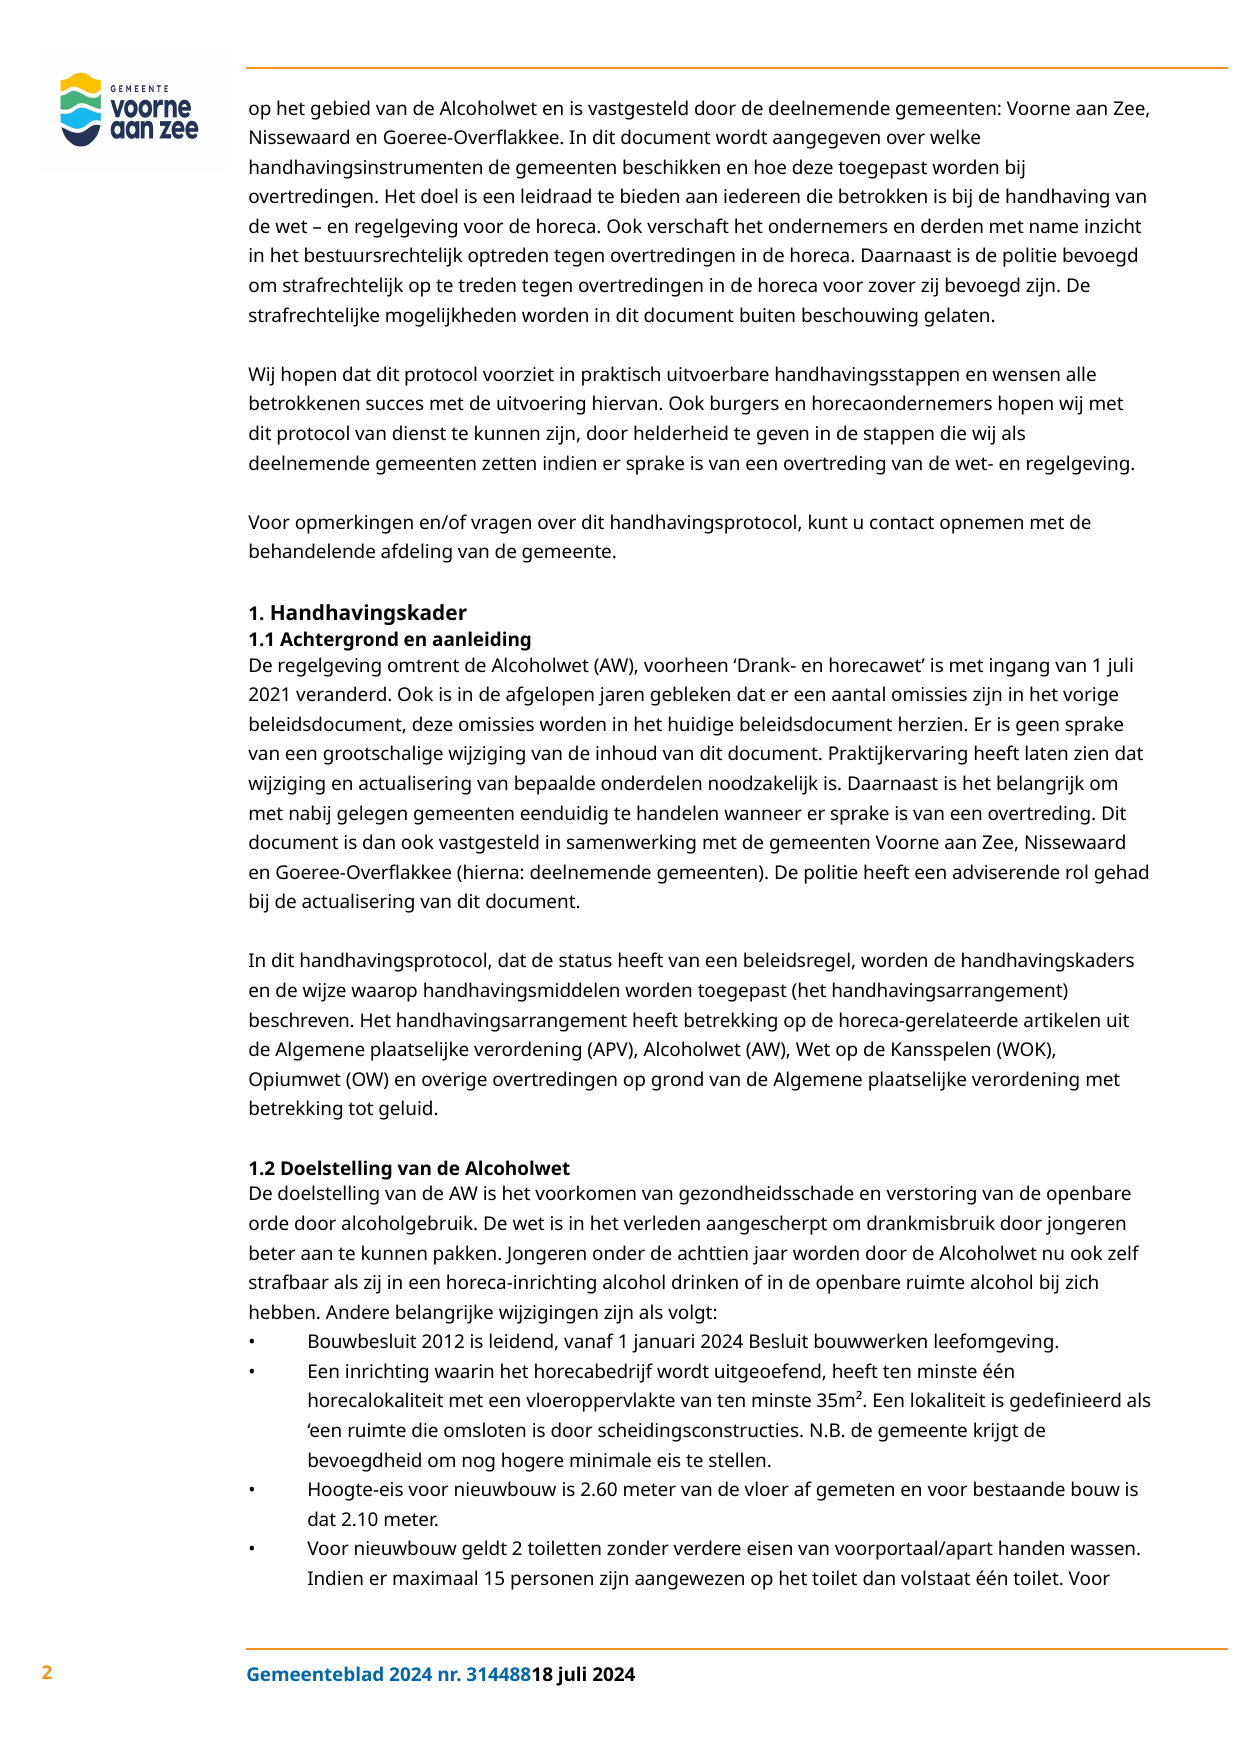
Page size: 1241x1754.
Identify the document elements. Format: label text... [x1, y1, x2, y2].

text 1.2 Doelstelling van de Alcoholwet [248, 1155, 1152, 1181]
list Bouwbesluit 2012 is leidend, vanaf 1 januari 2024 Besluit bouwwerken leefomgeving. [248, 1328, 1152, 1354]
text Wij hopen dat dit protocol voorziet in praktisch uitvoerbare handhavingsstappen en wensen alle betrokkenen succes met de uitvoering hiervan. Ook burgers en horecaondernemers hopen wij met dit protocol van dienst te kunnen zijn, door helderheid te geven in de stappen die wij als deelnemende gemeenten zetten indien er sprake is van een overtreding van de wet- en regelgeving. [248, 361, 1152, 476]
picture [41, 47, 231, 172]
text De regelgeving omtrent de Alcoholwet (AW), voorheen ‘Drank- en horecawet’ is met ingang van 1 juli 2021 veranderd. Ook is in de afgelopen jaren gebleken dat er een aantal omissies zijn in het vorige beleidsdocument, deze omissies worden in het huidige beleidsdocument herzien. Er is geen sprake van een grootschalige wijziging van de inhoud van dit document. Praktijkervaring heeft laten zien dat wijziging en actualisering van bepaalde onderdelen noodzakelijk is. Daarnaast is het belangrijk om met nabij gelegen gemeenten eenduidig te handelen wanneer er sprake is van een overtreding. Dit document is dan ook vastgesteld in samenwerking met de gemeenten Voorne aan Zee, Nissewaard en Goeree-Overflakkee (hierna: deelnemende gemeenten). De politie heeft een adviserende rol gehad bij de actualisering van dit document. [248, 652, 1152, 914]
text Voor opmerkingen en/of vragen over dit handhavingsprotocol, kunt u contact opnemen met de behandelende afdeling van de gemeente. [248, 509, 1152, 564]
text 1. Handhavingskader [248, 598, 1152, 626]
list Voor nieuwbouw geldt 2 toiletten zonder verdere eisen van voorportaal/apart handen wassen. Indien er maximaal 15 personen zijn aangewezen op het toilet dan volstaat één toilet. Voor [248, 1536, 1152, 1591]
list Een inrichting waarin het horecabedrijf wordt uitgeoefend, heeft ten minste één horecalokaliteit met een vloeroppervlakte van ten minste 35m². Een lokaliteit is gedefinieerd als ‘een ruimte die omsloten is door scheidingsconstructies. N.B. de gemeente krijgt de bevoegdheid om nog hogere minimale eis te stellen. [248, 1358, 1152, 1472]
text 1.1 Achtergrond en aanleiding [248, 626, 1152, 652]
text op het gebied van de Alcoholwet en is vastgesteld door de deelnemende gemeenten: Voorne aan Zee, Nissewaard en Goeree-Overflakkee. In dit document wordt aangegeven over welke handhavingsinstrumenten de gemeenten beschikken en hoe deze toegepast worden bij overtredingen. Het doel is een leidraad te bieden aan iedereen die betrokken is bij de handhaving van de wet – en regelgeving voor de horeca. Ook verschaft het ondernemers en derden met name inzicht in het bestuursrechtelijk optreden tegen overtredingen in de horeca. Daarnaast is de politie bevoegd om strafrechtelijk op te treden tegen overtredingen in de horeca voor zover zij bevoegd zijn. De strafrechtelijke mogelijkheden worden in dit document buiten beschouwing gelaten. [248, 95, 1152, 328]
list Hoogte-eis voor nieuwbouw is 2.60 meter van de vloer af gemeten en voor bestaande bouw is dat 2.10 meter. [248, 1476, 1152, 1532]
text De doelstelling van de AW is het voorkomen van gezondheidsschade en verstoring van de openbare orde door alcoholgebruik. De wet is in het verleden aangescherpt om drankmisbruik door jongeren beter aan te kunnen pakken. Jongeren onder de achttien jaar worden door de Alcoholwet nu ook zelf strafbaar als zij in een horeca-inrichting alcohol drinken of in de openbare ruimte alcohol bij zich hebben. Andere belangrijke wijzigingen zijn als volgt: [248, 1181, 1152, 1324]
text In dit handhavingsprotocol, dat de status heeft van een beleidsregel, worden de handhavingskaders en de wijze waarop handhavingsmiddelen worden toegepast (het handhavingsarrangement) beschreven. Het handhavingsarrangement heeft betrekking op de horeca-gerelateerde artikelen uit de Algemene plaatselijke verordening (APV), Alcoholwet (AW), Wet op de Kansspelen (WOK), Opiumwet (OW) en overige overtredingen op grond van de Algemene plaatselijke verordening met betrekking tot geluid. [248, 948, 1152, 1121]
